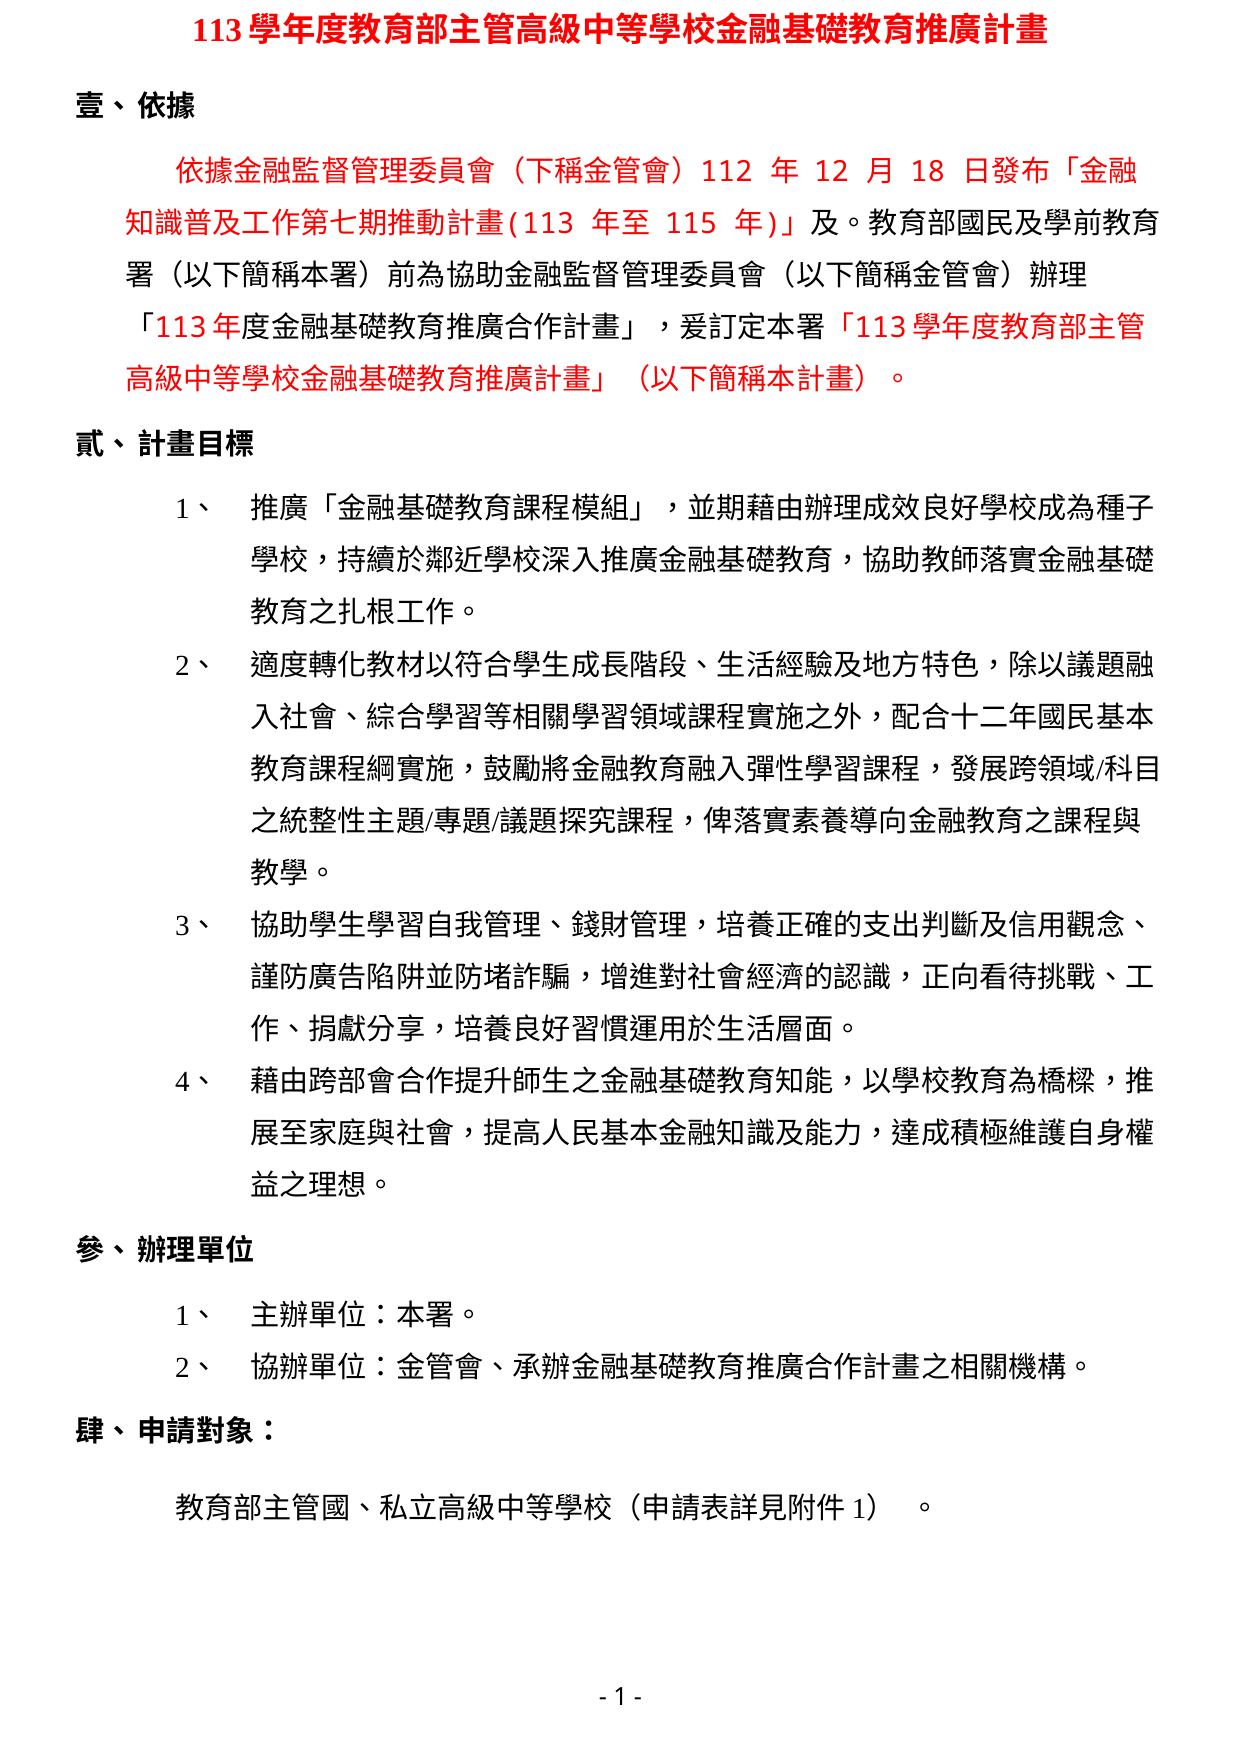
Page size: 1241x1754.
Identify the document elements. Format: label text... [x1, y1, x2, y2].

list 協辦單位：金管會、承辦金融基礎教育推廣合作計畫之相關機構。 [175, 1335, 1165, 1387]
list 申請對象： [75, 1400, 1165, 1452]
list 推廣「金融基礎教育課程模組」，並期藉由辦理成效良好學校成為種子學校，持續於鄰近學校深入推廣金融基礎教育，協助教師落實金融基礎教育之扎根工作。 [175, 477, 1165, 633]
list 協助學生學習自我管理、錢財管理，培養正確的支出判斷及信用觀念、謹防廣告陷阱並防堵詐騙，增進對社會經濟的認識，正向看待挑戰、工作、捐獻分享，培養良好習慣運用於生活層面。 [175, 894, 1165, 1050]
list 依據 [75, 75, 1165, 127]
list 辦理單位 [75, 1219, 1165, 1271]
text 113學年度教育部主管高級中等學校金融基礎教育推廣計畫 [75, 0, 1165, 52]
list 藉由跨部會合作提升師生之金融基礎教育知能，以學校教育為橋樑，推展至家庭與社會，提高人民基本金融知識及能力，達成積極維護自身權益之理想。 [175, 1050, 1165, 1206]
text 教育部主管國、私立高級中等學校（申請表詳見附件1） 。 [75, 1477, 1165, 1529]
text 依據金融監督管理委員會（下稱金管會）112 年 12 月 18 日發布「金融知識普及工作第七期推動計畫(113 年至 115 年)」及。教育部國民及學前教育署（以下簡稱本署）前為協助金融監督管理委員會（以下簡稱金管會）辦理「113年度金融基礎教育推廣合作計畫」，爰訂定本署「113學年度教育部主管高級中等學校金融基礎教育推廣計畫」（以下簡稱本計畫）。 [125, 139, 1165, 400]
list 主辦單位：本署。 [175, 1283, 1165, 1335]
list 計畫目標 [75, 412, 1165, 464]
list 適度轉化教材以符合學生成長階段、生活經驗及地方特色，除以議題融入社會、綜合學習等相關學習領域課程實施之外，配合十二年國民基本教育課程綱實施，鼓勵將金融教育融入彈性學習課程，發展跨領域/科目之統整性主題/專題/議題探究課程，俾落實素養導向金融教育之課程與教學。 [175, 633, 1165, 894]
